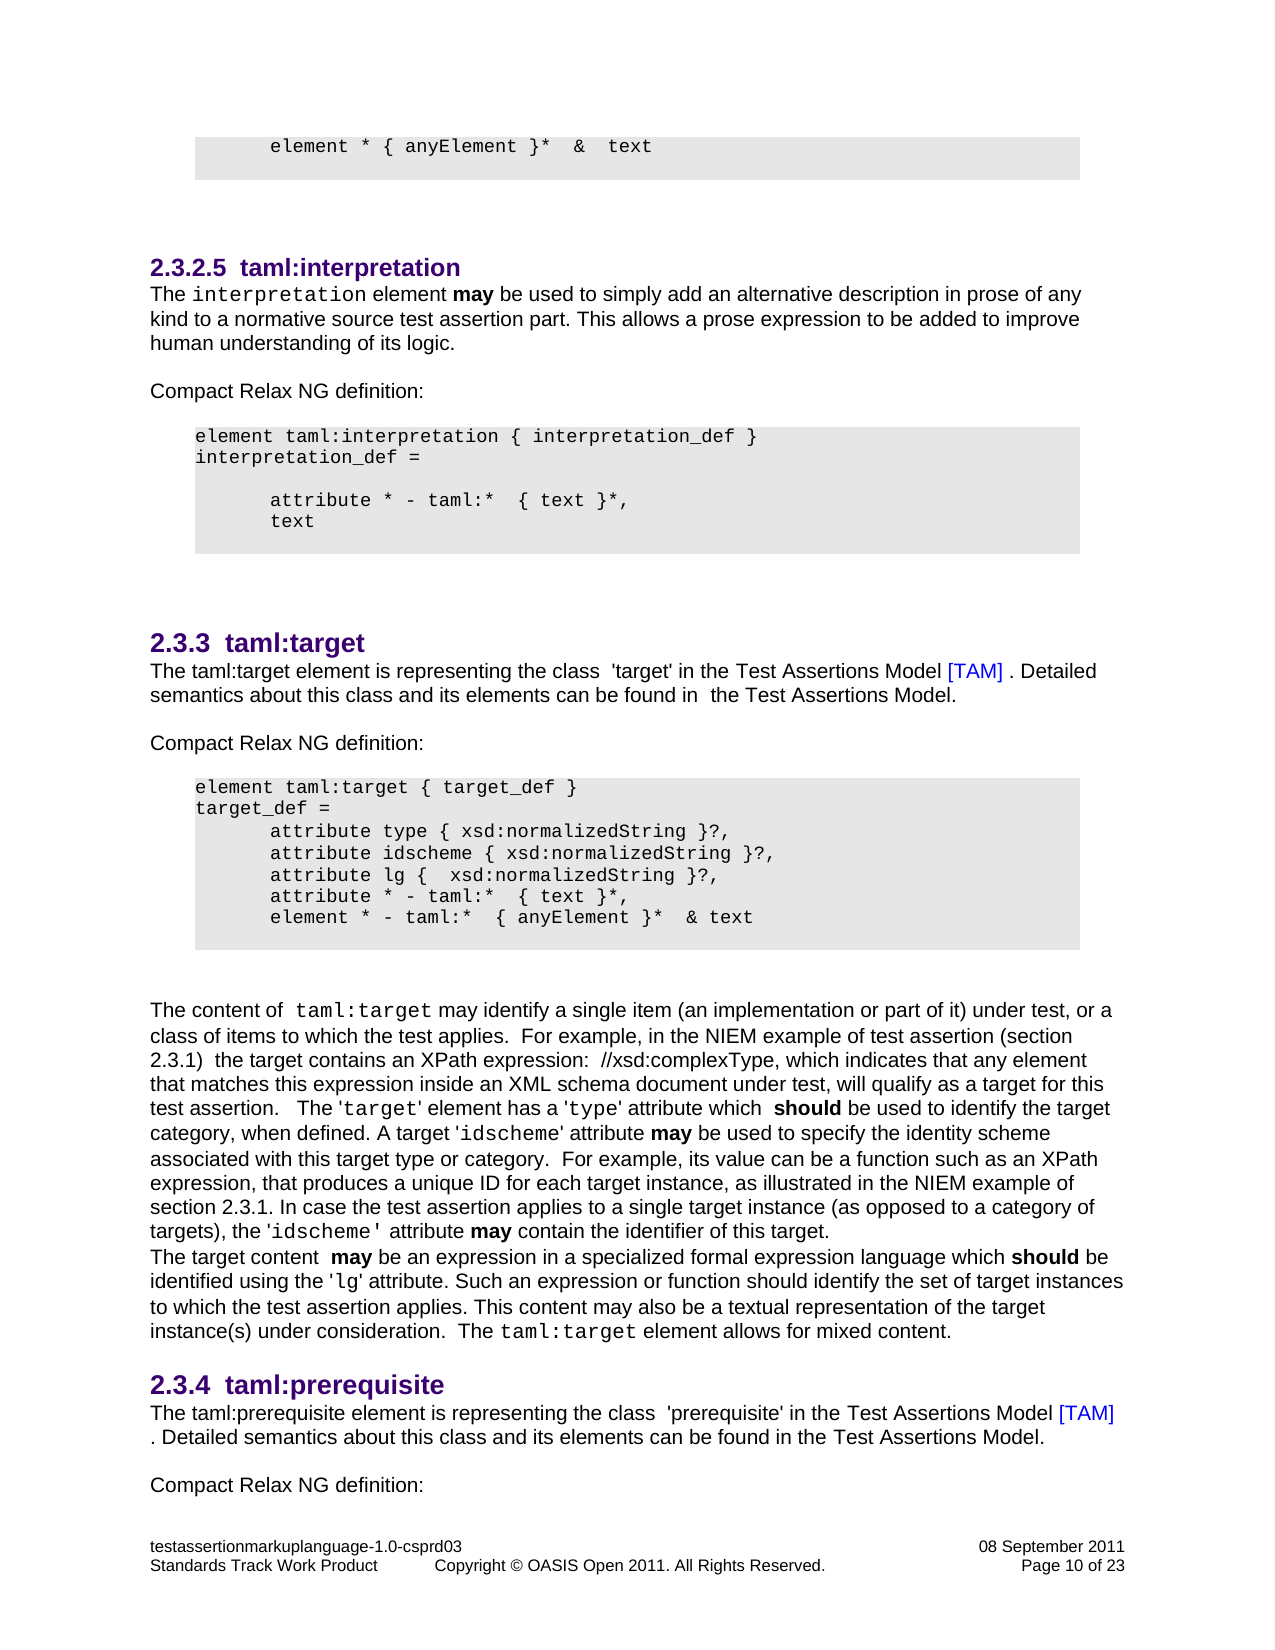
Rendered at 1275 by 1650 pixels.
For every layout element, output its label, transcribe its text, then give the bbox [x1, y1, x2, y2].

text The content of taml:target may identify a single item (an implementation or part of it) under test, or a class of items to which the test applies. For example, in the NIEM example of test assertion (section 2.3.1) the target contains an XPath expression: //xsd:complexType, which indicates that any element that matches this expression inside an XML schema document under test, will qualify as a target for this test assertion. The 'target' element has a 'type' attribute which should be used to identify the target category, when defined. A target 'idscheme' attribute may be used to specify the identity scheme associated with this target type or category. For example, its value can be a function such as an XPath expression, that produces a unique ID for each target instance, as illustrated in the NIEM example of section 2.3.1. In case the test assertion applies to a single target instance (as opposed to a category of targets), the 'idscheme' attribute may contain the identifier of this target. [150, 998, 1125, 1245]
text element taml:interpretation { interpretation_def } [195, 427, 1080, 448]
text interpretation_def = [195, 448, 1080, 469]
text target_def = [195, 799, 1080, 820]
text text [195, 512, 1080, 533]
text element * { anyElement }* & text [195, 137, 1080, 158]
text element taml:target { target_def } [195, 778, 1080, 799]
subtitle taml:interpretation [150, 253, 1125, 281]
text attribute * - taml:* { text }*, [195, 491, 1080, 512]
text attribute type { xsd:normalizedString }?, [195, 820, 1080, 844]
text The target content may be an expression in a specialized formal expression language which should be identified using the 'lg' attribute. Such an expression or function should identify the set of target instances to which the test assertion applies. This content may also be a textual representation of the target instance(s) under consideration. The taml:target element allows for mixed content. [150, 1245, 1125, 1344]
text Compact Relax NG definition: [150, 730, 1125, 754]
text Compact Relax NG definition: [150, 379, 1125, 403]
text Compact Relax NG definition: [150, 1472, 1125, 1496]
subtitle taml:prerequisite [150, 1369, 1125, 1401]
subtitle taml:target [150, 627, 1125, 658]
text The taml:prerequisite element is representing the class 'prerequisite' in the Test Assertions Model [TAM] . Detailed semantics about this class and its elements can be found in the Test Assertions Model. [150, 1401, 1125, 1448]
text The interpretation element may be used to simply add an alternative description in prose of any kind to a normative source test assertion part. This allows a prose expression to be added to improve human understanding of its logic. [150, 281, 1125, 355]
text attribute idscheme { xsd:normalizedString }?, [195, 844, 1080, 865]
text attribute * - taml:* { text }*, [195, 887, 1080, 908]
text The taml:target element is representing the class 'target' in the Test Assertions Model [TAM] . Detailed semantics about this class and its elements can be found in the Test Assertions Model. [150, 658, 1125, 706]
text attribute lg { xsd:normalizedString }?, [195, 865, 1080, 887]
text element * - taml:* { anyElement }* & text [195, 908, 1080, 929]
